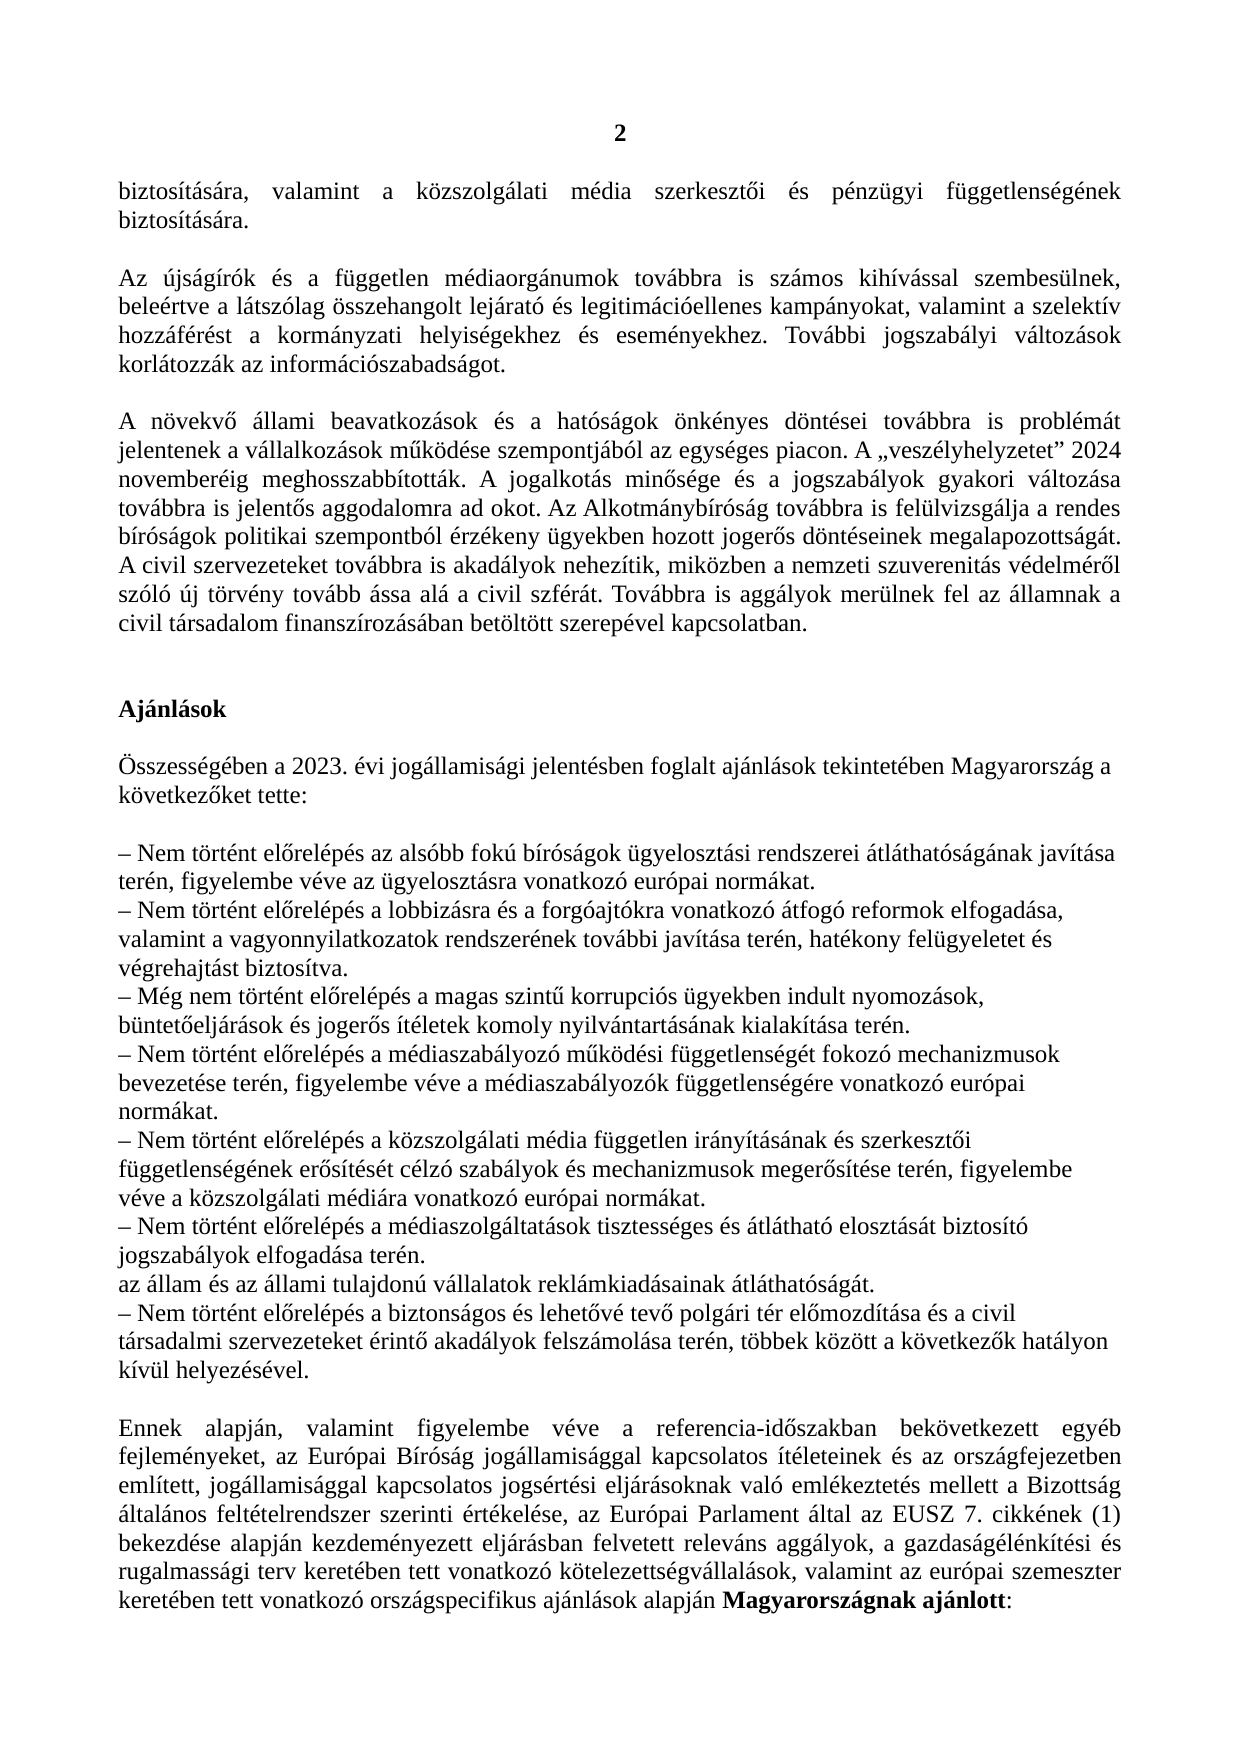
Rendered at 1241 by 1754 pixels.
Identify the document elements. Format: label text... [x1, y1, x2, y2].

text – Még nem történt előrelépés a magas szintű korrupciós ügyekben indult nyomozások, büntetőeljárások és jogerős ítéletek komoly nyilvántartásának kialakítása terén. [118, 981, 1122, 1039]
text – Nem történt előrelépés a médiaszabályozó működési függetlenségét fokozó mechanizmusok bevezetése terén, figyelembe véve a médiaszabályozók függetlenségére vonatkozó európai normákat. [118, 1039, 1122, 1125]
text – Nem történt előrelépés a lobbizásra és a forgóajtókra vonatkozó átfogó reformok elfogadása, valamint a vagyonnyilatkozatok rendszerének további javítása terén, hatékony felügyeletet és végrehajtást biztosítva. [118, 895, 1122, 981]
text Ajánlások [118, 694, 1122, 723]
text az állam és az állami tulajdonú vállalatok reklámkiadásainak átláthatóságát. [118, 1269, 1122, 1298]
text Összességében a 2023. évi jogállamisági jelentésben foglalt ajánlások tekintetében Magyarország a következőket tette: [118, 751, 1122, 809]
text – Nem történt előrelépés a biztonságos és lehetővé tevő polgári tér előmozdítása és a civil társadalmi szervezeteket érintő akadályok felszámolása terén, többek között a következők hatályon kívül helyezésével. [118, 1298, 1122, 1384]
text Az újságírók és a független médiaorgánumok továbbra is számos kihívással szembesülnek, beleértve a látszólag összehangolt lejárató és legitimációellenes kampányokat, valamint a szelektív hozzáférést a kormányzati helyiségekhez és eseményekhez. További jogszabályi változások korlátozzák az információszabadságot. [118, 263, 1122, 378]
text – Nem történt előrelépés a médiaszolgáltatások tisztességes és átlátható elosztását biztosító jogszabályok elfogadása terén. [118, 1211, 1122, 1269]
text – Nem történt előrelépés a közszolgálati média független irányításának és szerkesztői függetlenségének erősítését célzó szabályok és mechanizmusok megerősítése terén, figyelembe véve a közszolgálati médiára vonatkozó európai normákat. [118, 1125, 1122, 1211]
text A növekvő állami beavatkozások és a hatóságok önkényes döntései továbbra is problémát jelentenek a vállalkozások működése szempontjából az egységes piacon. A „veszélyhelyzetet” 2024 novemberéig meghosszabbították. A jogalkotás minősége és a jogszabályok gyakori változása továbbra is jelentős aggodalomra ad okot. Az Alkotmánybíróság továbbra is felülvizsgálja a rendes bíróságok politikai szempontból érzékeny ügyekben hozott jogerős döntéseinek megalapozottságát. A civil szervezeteket továbbra is akadályok nehezítik, miközben a nemzeti szuverenitás védelméről szóló új törvény tovább ássa alá a civil szférát. Továbbra is aggályok merülnek fel az államnak a civil társadalom finanszírozásában betöltött szerepével kapcsolatban. [118, 406, 1122, 636]
text – Nem történt előrelépés az alsóbb fokú bíróságok ügyelosztási rendszerei átláthatóságának javítása terén, figyelembe véve az ügyelosztásra vonatkozó európai normákat. [118, 838, 1122, 895]
text Ennek alapján, valamint figyelembe véve a referencia-időszakban bekövetkezett egyéb fejleményeket, az Európai Bíróság jogállamisággal kapcsolatos ítéleteinek és az országfejezetben említett, jogállamisággal kapcsolatos jogsértési eljárásoknak való emlékeztetés mellett a Bizottság általános feltételrendszer szerinti értékelése, az Európai Parlament által az EUSZ 7. cikkének (1) bekezdése alapján kezdeményezett eljárásban felvetett releváns aggályok, a gazdaságélénkítési és rugalmassági terv keretében tett vonatkozó kötelezettségvállalások, valamint az európai szemeszter keretében tett vonatkozó országspecifikus ajánlások alapján Magyarországnak ajánlott: [118, 1413, 1122, 1614]
text biztosítására, valamint a közszolgálati média szerkesztői és pénzügyi függetlenségének biztosítására. [118, 176, 1122, 234]
